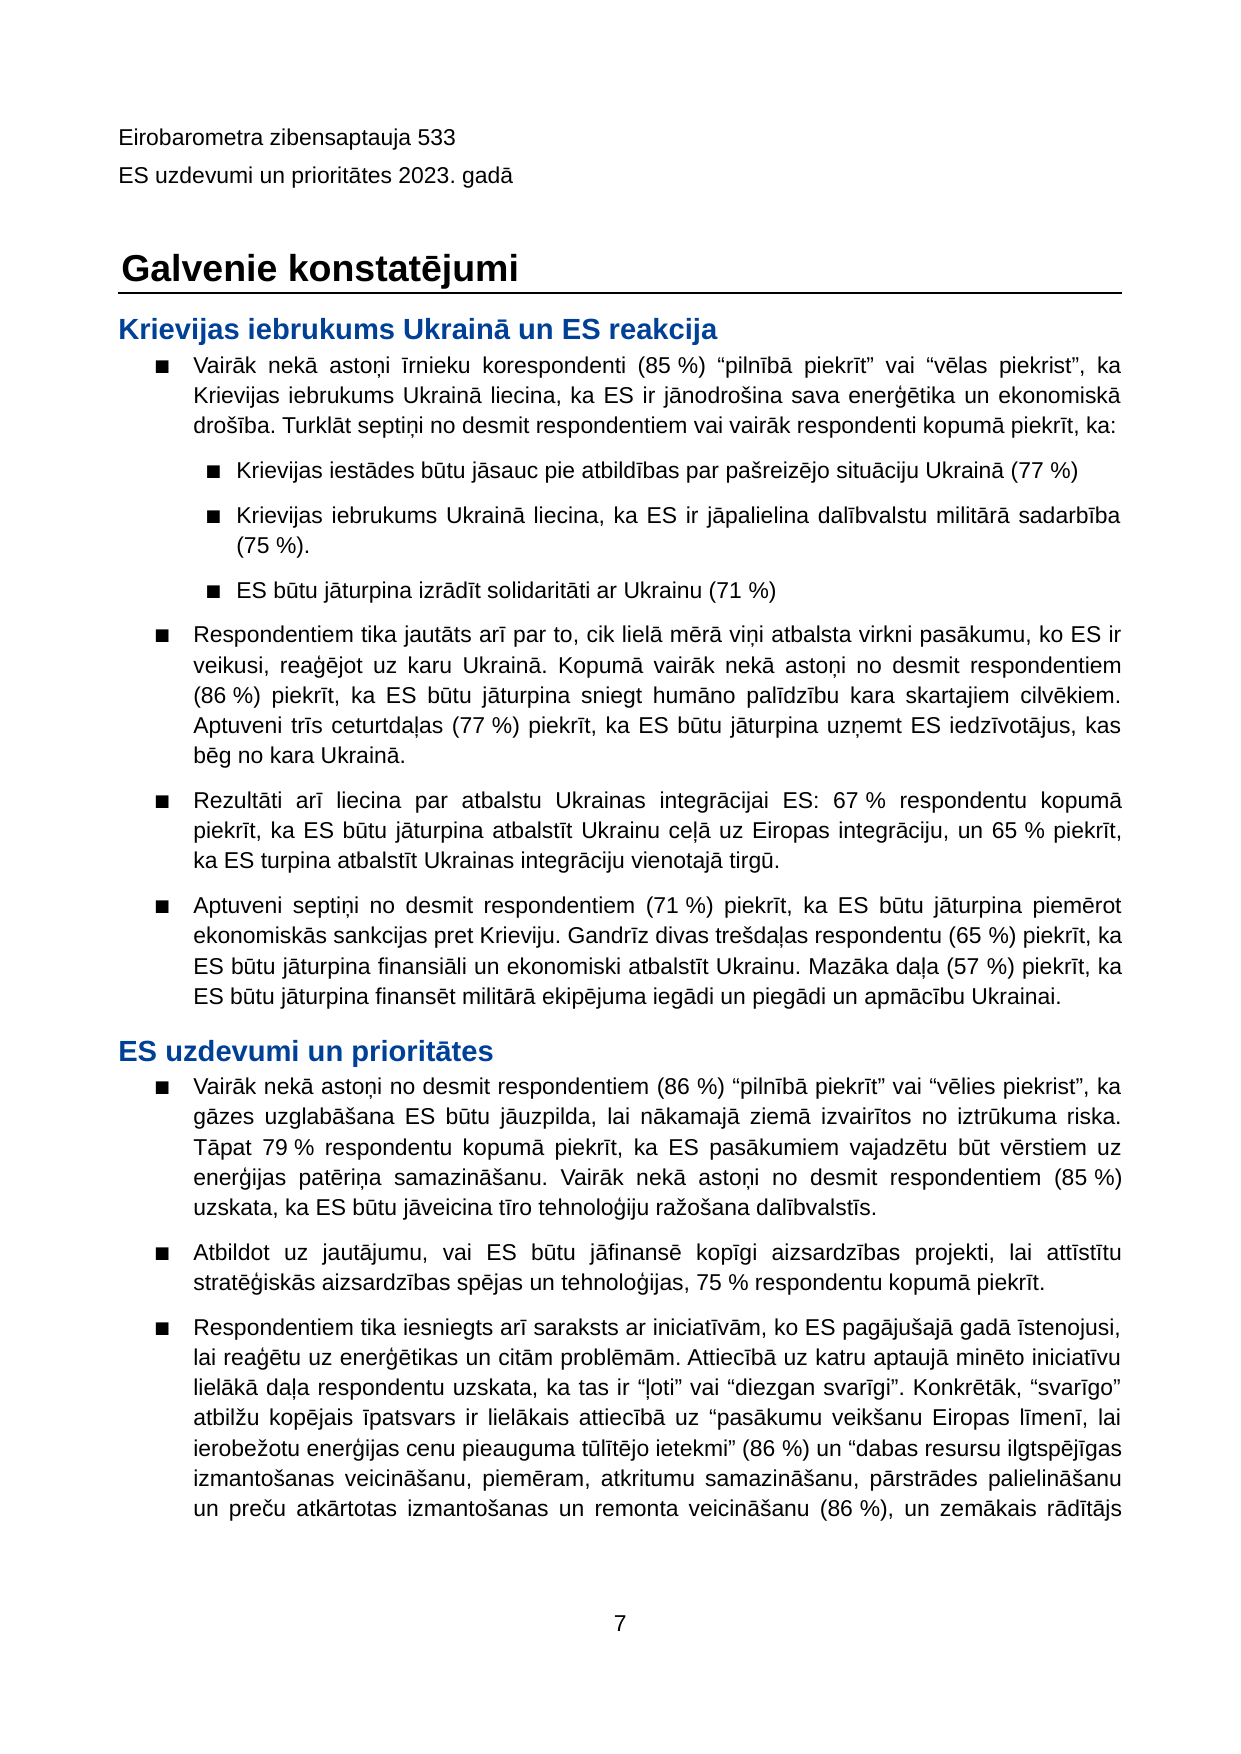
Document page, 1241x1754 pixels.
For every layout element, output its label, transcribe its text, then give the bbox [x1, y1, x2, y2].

list Krievijas iebrukums Ukrainā liecina, ka ES ir jāpalielina dalībvalstu militārā sadarbība (75 %). [207, 502, 1122, 558]
list Vairāk nekā astoņi no desmit respondentiem (86 %) “pilnībā piekrīt” vai “vēlies piekrist”, ka gāzes uzglabāšana ES būtu jāuzpilda, lai nākamajā ziemā izvairītos no iztrūkuma riska. Tāpat 79 % respondentu kopumā piekrīt, ka ES pasākumiem vajadzētu būt vērstiem uz enerģijas patēriņa samazināšanu. Vairāk nekā astoņi no desmit respondentiem (85 %) uzskata, ka ES būtu jāveicina tīro tehnoloģiju ražošana dalībvalstīs. [156, 1073, 1122, 1220]
list Aptuveni septiņi no desmit respondentiem (71 %) piekrīt, ka ES būtu jāturpina piemērot ekonomiskās sankcijas pret Krieviju. Gandrīz divas trešdaļas respondentu (65 %) piekrīt, ka ES būtu jāturpina finansiāli un ekonomiski atbalstīt Ukrainu. Mazāka daļa (57 %) piekrīt, ka ES būtu jāturpina finansēt militārā ekipējuma iegādi un piegādi un apmācību Ukrainai. [156, 892, 1122, 1009]
list Krievijas iestādes būtu jāsauc pie atbildības par pašreizējo situāciju Ukrainā (77 %) [207, 457, 1122, 483]
list Vairāk nekā astoņi īrnieku korespondenti (85 %) “pilnībā piekrīt” vai “vēlas piekrist”, ka Krievijas iebrukums Ukrainā liecina, ka ES ir jānodrošina sava enerģētika un ekonomiskā drošība. Turklāt septiņi no desmit respondentiem vai vairāk respondenti kopumā piekrīt, ka: [156, 352, 1122, 438]
list ES būtu jāturpina izrādīt solidaritāti ar Ukrainu (71 %) [207, 577, 1122, 603]
list Rezultāti arī liecina par atbalstu Ukrainas integrācijai ES: 67 % respondentu kopumā piekrīt, ka ES būtu jāturpina atbalstīt Ukrainu ceļā uz Eiropas integrāciju, un 65 % piekrīt, ka ES turpina atbalstīt Ukrainas integrāciju vienotajā tirgū. [156, 787, 1122, 874]
list Respondentiem tika iesniegts arī saraksts ar iniciatīvām, ko ES pagājušajā gadā īstenojusi, lai reaģētu uz enerģētikas un citām problēmām. Attiecībā uz katru aptaujā minēto iniciatīvu lielākā daļa respondentu uzskata, ka tas ir “ļoti” vai “diezgan svarīgi”. Konkrētāk, “svarīgo” atbilžu kopējais īpatsvars ir lielākais attiecībā uz “pasākumu veikšanu Eiropas līmenī, lai ierobežotu enerģijas cenu pieauguma tūlītējo ietekmi” (86 %) un “dabas resursu ilgtspējīgas izmantošanas veicināšanu, piemēram, atkritumu samazināšanu, pārstrādes palielināšanu un preču atkārtotas izmantošanas un remonta veicināšanu (86 %), un zemākais rādītājs [156, 1314, 1122, 1521]
text ES uzdevumi un prioritātes [118, 1033, 1122, 1067]
list Atbildot uz jautājumu, vai ES būtu jāfinansē kopīgi aizsardzības projekti, lai attīstītu stratēģiskās aizsardzības spējas un tehnoloģijas, 75 % respondentu kopumā piekrīt. [156, 1239, 1122, 1295]
subtitle Galvenie konstatējumi [118, 243, 1122, 292]
list Respondentiem tika jautāts arī par to, cik lielā mērā viņi atbalsta virkni pasākumu, ko ES ir veikusi, reaģējot uz karu Ukrainā. Kopumā vairāk nekā astoņi no desmit respondentiem (86 %) piekrīt, ka ES būtu jāturpina sniegt humāno palīdzību kara skartajiem cilvēkiem. Aptuveni trīs ceturtdaļas (77 %) piekrīt, ka ES būtu jāturpina uzņemt ES iedzīvotājus, kas bēg no kara Ukrainā. [156, 621, 1122, 768]
text Krievijas iebrukums Ukrainā un ES reakcija [118, 312, 1122, 346]
